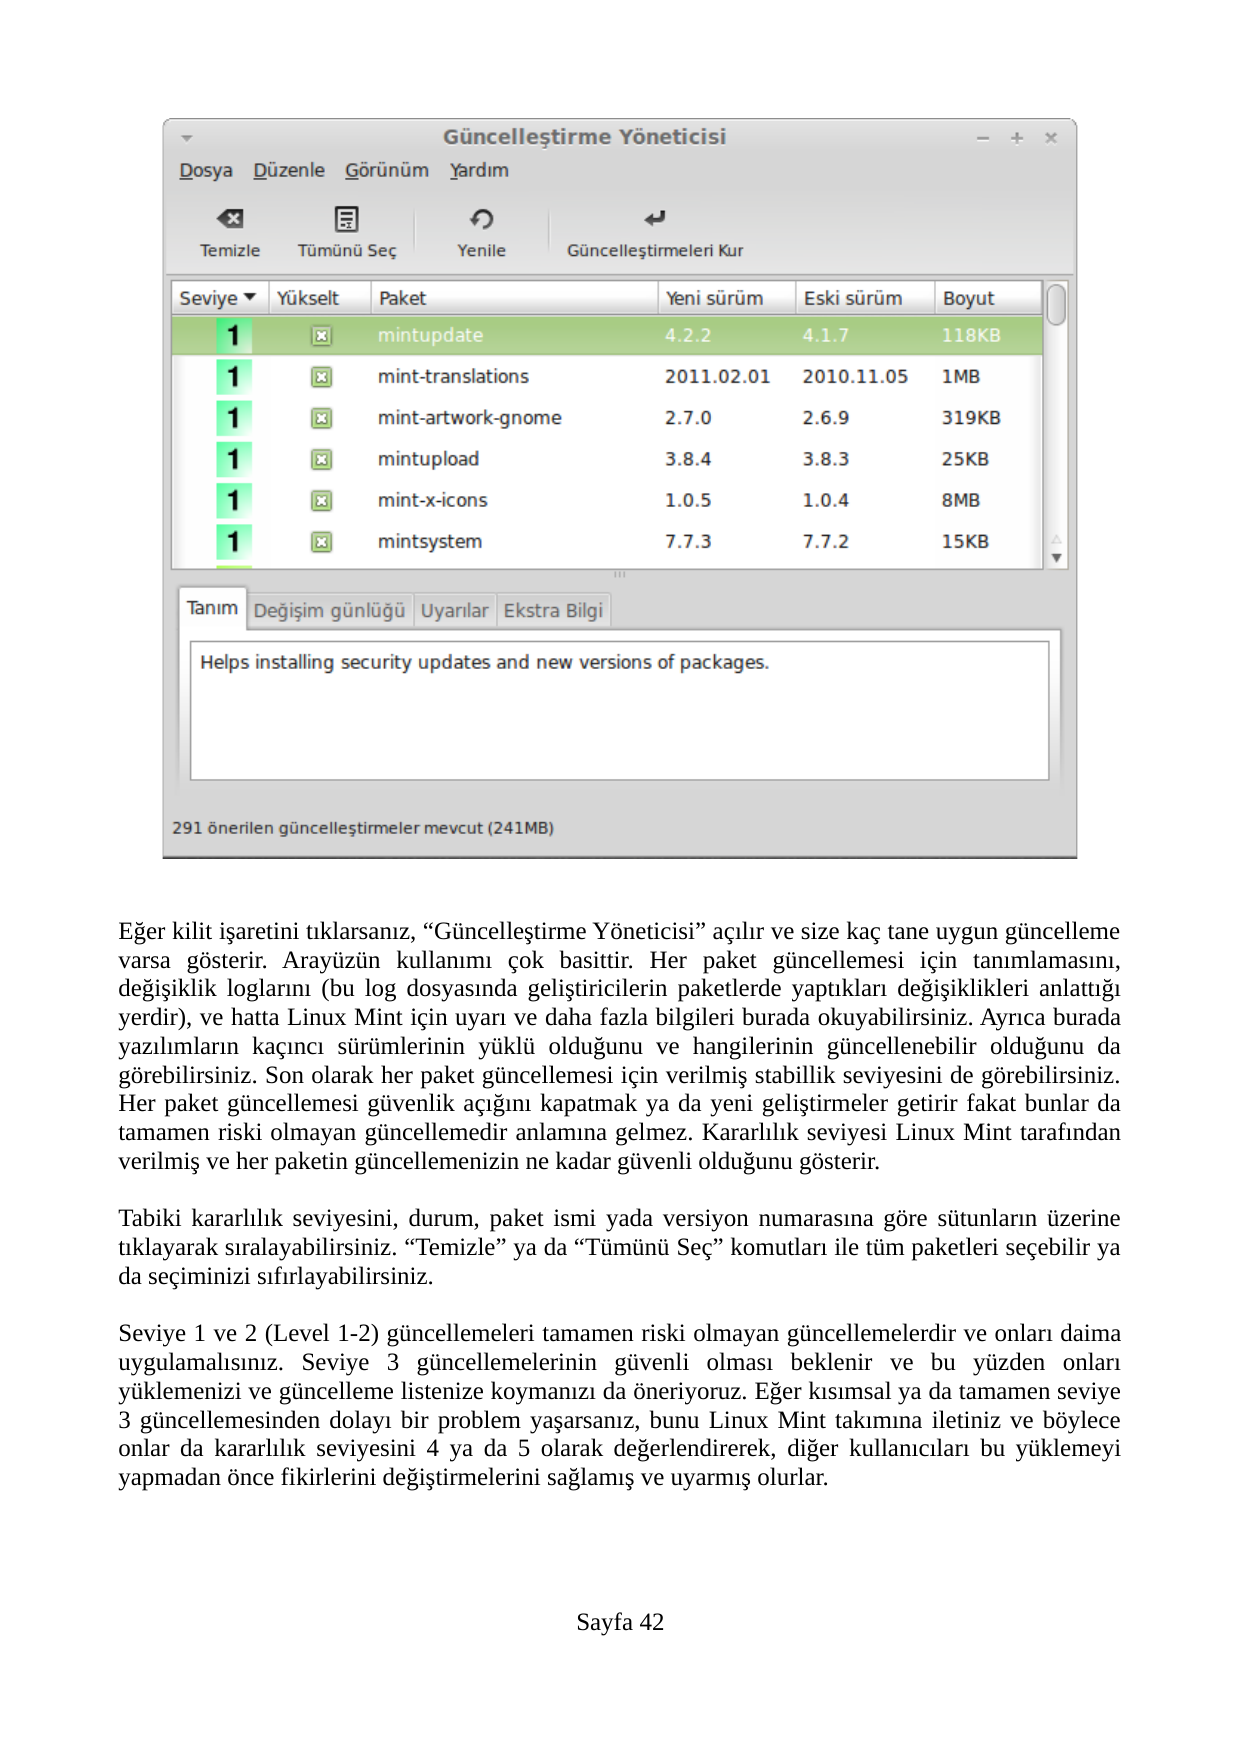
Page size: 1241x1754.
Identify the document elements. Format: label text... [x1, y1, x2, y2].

text Seviye 1 ve 2 (Level 1-2) güncellemeleri tamamen riski olmayan güncellemelerdir ve onları daima uygulamalısınız. Seviye 3 güncellemelerinin güvenli olması beklenir ve bu yüzden onları yüklemenizi ve güncelleme listenize koymanızı da öneriyoruz. Eğer kısımsal ya da tamamen seviye 3 güncellemesinden dolayı bir problem yaşarsanız, bunu Linux Mint takımına iletiniz ve böylece onlar da kararlılık seviyesini 4 ya da 5 olarak değerlendirerek, diğer kullanıcıları bu yüklemeyi yapmadan önce fikirlerini değiştirmelerini sağlamış ve uyarmış olurlar. [118, 1318, 1122, 1491]
picture [162, 118, 1078, 859]
text Eğer kilit işaretini tıklarsanız, “Güncelleştirme Yöneticisi” açılır ve size kaç tane uygun güncelleme varsa gösterir. Arayüzün kullanımı çok basittir. Her paket güncellemesi için tanımlamasını, değişiklik loglarını (bu log dosyasında geliştiricilerin paketlerde yaptıkları değişiklikleri anlattığı yerdir), ve hatta Linux Mint için uyarı ve daha fazla bilgileri burada okuyabilirsiniz. Ayrıca burada yazılımların kaçıncı sürümlerinin yüklü olduğunu ve hangilerinin güncellenebilir olduğunu da görebilirsiniz. Son olarak her paket güncellemesi için verilmiş stabillik seviyesini de görebilirsiniz. Her paket güncellemesi güvenlik açığını kapatmak ya da yeni geliştirmeler getirir fakat bunlar da tamamen riski olmayan güncellemedir anlamına gelmez. Kararlılık seviyesi Linux Mint tarafından verilmiş ve her paketin güncellemenizin ne kadar güvenli olduğunu gösterir. [118, 916, 1122, 1175]
text Tabiki kararlılık seviyesini, durum, paket ismi yada versiyon numarasına göre sütunların üzerine tıklayarak sıralayabilirsiniz. “Temizle” ya da “Tümünü Seç” komutları ile tüm paketleri seçebilir ya da seçiminizi sıfırlayabilirsiniz. [118, 1203, 1122, 1290]
